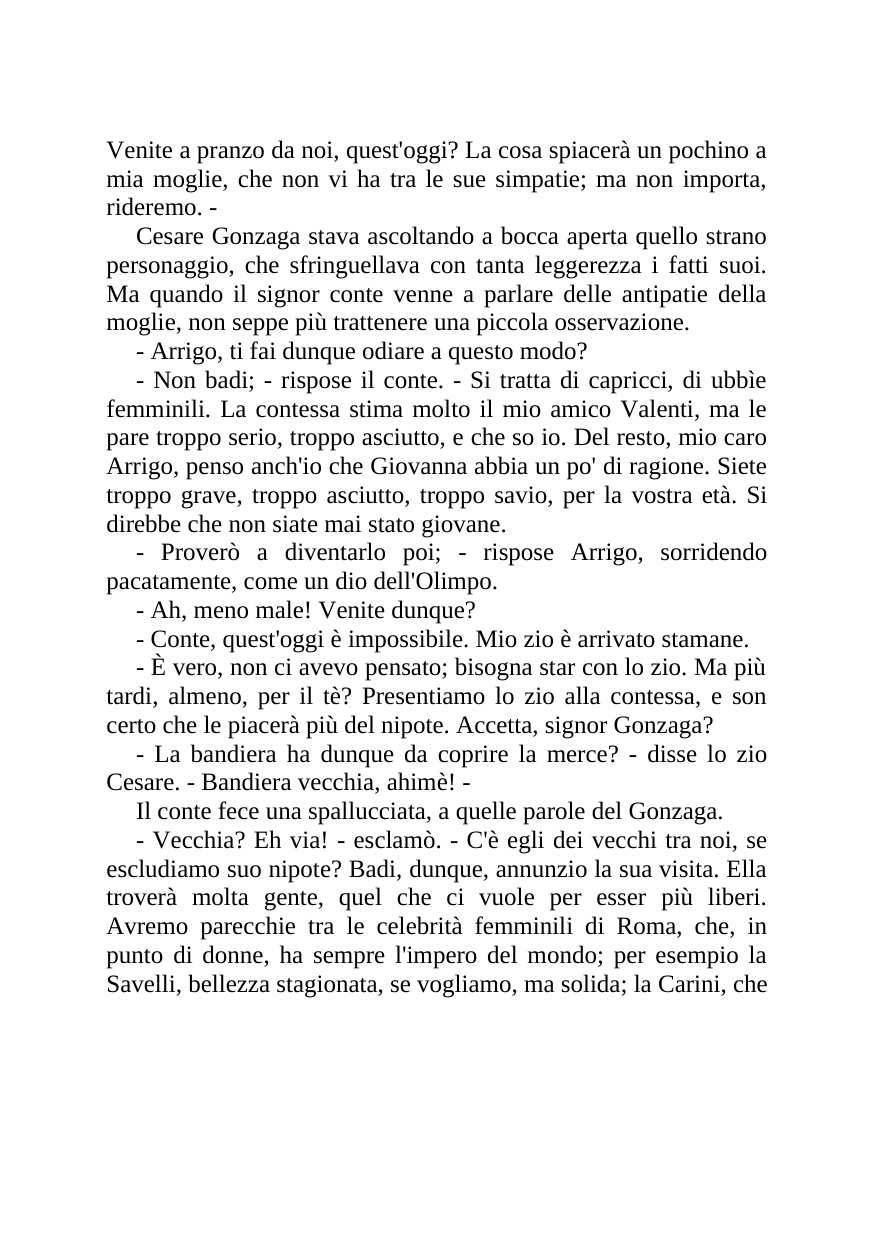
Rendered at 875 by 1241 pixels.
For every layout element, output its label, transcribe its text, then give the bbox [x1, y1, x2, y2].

text - Ah, meno male! Venite dunque? [106, 595, 768, 624]
text - Non badi; - rispose il conte. - Si tratta di capricci, di ubbìe femminili. La contessa stima molto il mio amico Valenti, ma le pare troppo serio, troppo asciutto, e che so io. Del resto, mio caro Arrigo, penso anch'io che Giovanna abbia un po' di ragione. Siete troppo grave, troppo asciutto, troppo savio, per la vostra età. Si direbbe che non siate mai stato giovane. [106, 365, 768, 537]
text Venite a pranzo da noi, quest'oggi? La cosa spiacerà un pochino a mia moglie, che non vi ha tra le sue simpatie; ma non importa, rideremo. - [106, 135, 768, 221]
text - È vero, non ci avevo pensato; bisogna star con lo zio. Ma più tardi, almeno, per il tè? Presentiamo lo zio alla contessa, e son certo che le piacerà più del nipote. Accetta, signor Gonzaga? [106, 652, 768, 739]
text - Conte, quest'oggi è impossibile. Mio zio è arrivato stamane. [106, 624, 768, 652]
text - La bandiera ha dunque da coprire la merce? - disse lo zio Cesare. - Bandiera vecchia, ahimè! - [106, 739, 768, 796]
text - Arrigo, ti fai dunque odiare a questo modo? [106, 336, 768, 365]
text Il conte fece una spallucciata, a quelle parole del Gonzaga. [106, 796, 768, 825]
text Cesare Gonzaga stava ascoltando a bocca aperta quello strano personaggio, che sfringuellava con tanta leggerezza i fatti suoi. Ma quando il signor conte venne a parlare delle antipatie della moglie, non seppe più trattenere una piccola osservazione. [106, 221, 768, 336]
text - Proverò a diventarlo poi; - rispose Arrigo, sorridendo pacatamente, come un dio dell'Olimpo. [106, 537, 768, 595]
text - Vecchia? Eh via! - esclamò. - C'è egli dei vecchi tra noi, se escludiamo suo nipote? Badi, dunque, annunzio la sua visita. Ella troverà molta gente, quel che ci vuole per esser più liberi. Avremo parecchie tra le celebrità femminili di Roma, che, in punto di donne, ha sempre l'impero del mondo; per esempio la Savelli, bellezza stagionata, se vogliamo, ma solida; la Carini, che [106, 825, 768, 997]
